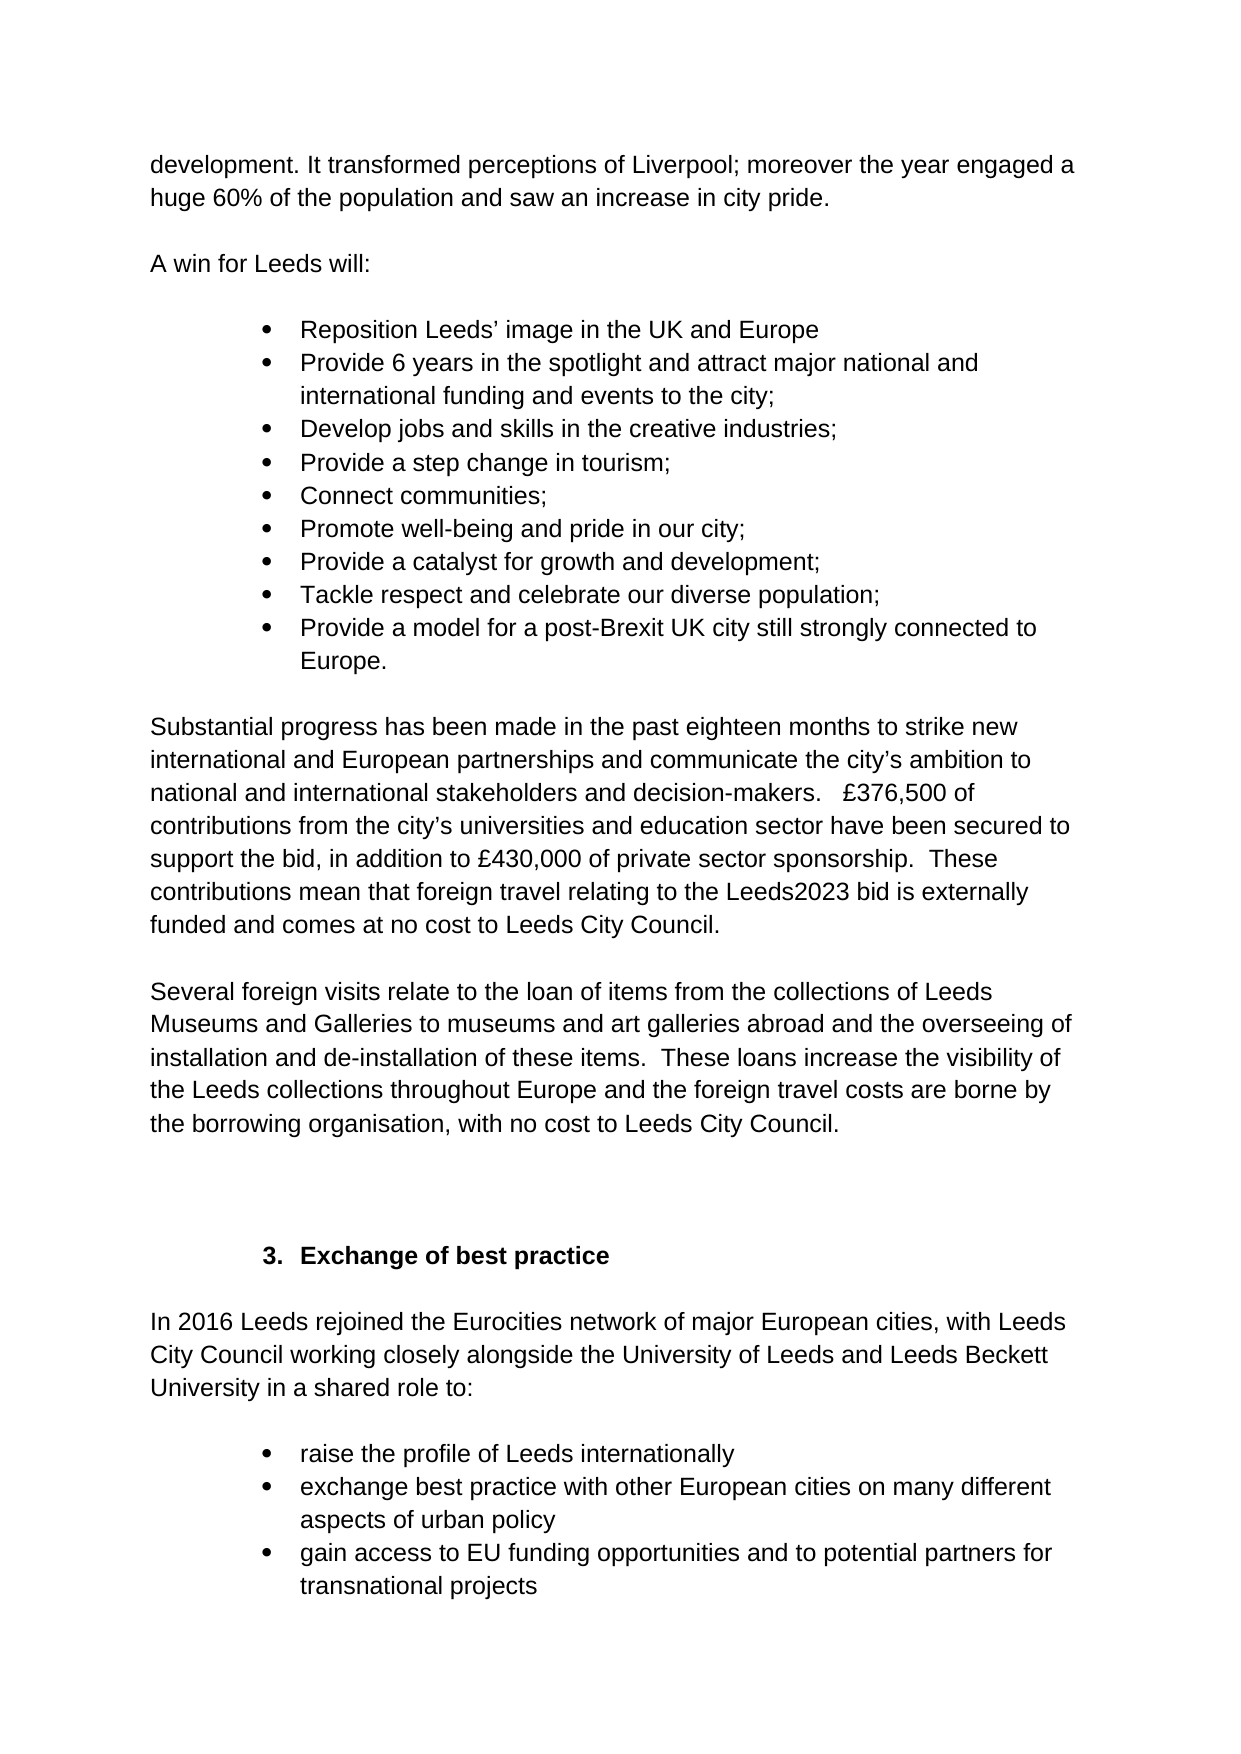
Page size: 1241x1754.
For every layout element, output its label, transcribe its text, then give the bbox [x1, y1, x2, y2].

list Develop jobs and skills in the creative industries; [262, 414, 1090, 443]
text Several foreign visits relate to the loan of items from the collections of Leeds Museums and Galleries to museums and art galleries abroad and the overseeing of installation and de-installation of these items. These loans increase the visibility of the Leeds collections throughout Europe and the foreign travel costs are borne by the borrowing organisation, with no cost to Leeds City Council. [150, 976, 1090, 1137]
text In 2016 Leeds rejoined the Eurocities network of major European cities, with Leeds City Council working closely alongside the University of Leeds and Leeds Beckett University in a shared role to: [150, 1307, 1090, 1401]
list Provide a catalyst for growth and development; [262, 547, 1090, 576]
list Provide a model for a post-Brexit UK city still strongly connected to Europe. [262, 613, 1090, 675]
list exchange best practice with other European cities on many different aspects of urban policy [262, 1472, 1090, 1534]
list Promote well-being and pride in our city; [262, 514, 1090, 543]
list gain access to EU funding opportunities and to potential partners for transnational projects [262, 1538, 1090, 1600]
list Tackle respect and celebrate our diverse population; [262, 580, 1090, 609]
list Provide 6 years in the spotlight and attract major national and international funding and events to the city; [262, 348, 1090, 410]
list raise the profile of Leeds internationally [262, 1439, 1090, 1468]
text A win for Leeds will: [150, 249, 1090, 278]
list Provide a step change in tourism; [262, 447, 1090, 476]
list Connect communities; [262, 481, 1090, 509]
list Exchange of best practice [262, 1241, 1090, 1269]
text development. It transformed perceptions of Liverpool; moreover the year engaged a huge 60% of the population and saw an increase in city pride. [150, 150, 1090, 212]
text Substantial progress has been made in the past eighteen months to strike new international and European partnerships and communicate the city’s ambition to national and international stakeholders and decision-makers. £376,500 of contributions from the city’s universities and education sector have been secured to support the bid, in addition to £430,000 of private sector sponsorship. These contributions mean that foreign travel relating to the Leeds2023 bid is externally funded and comes at no cost to Leeds City Council. [150, 712, 1090, 939]
list Reposition Leeds’ image in the UK and Europe [262, 315, 1090, 344]
